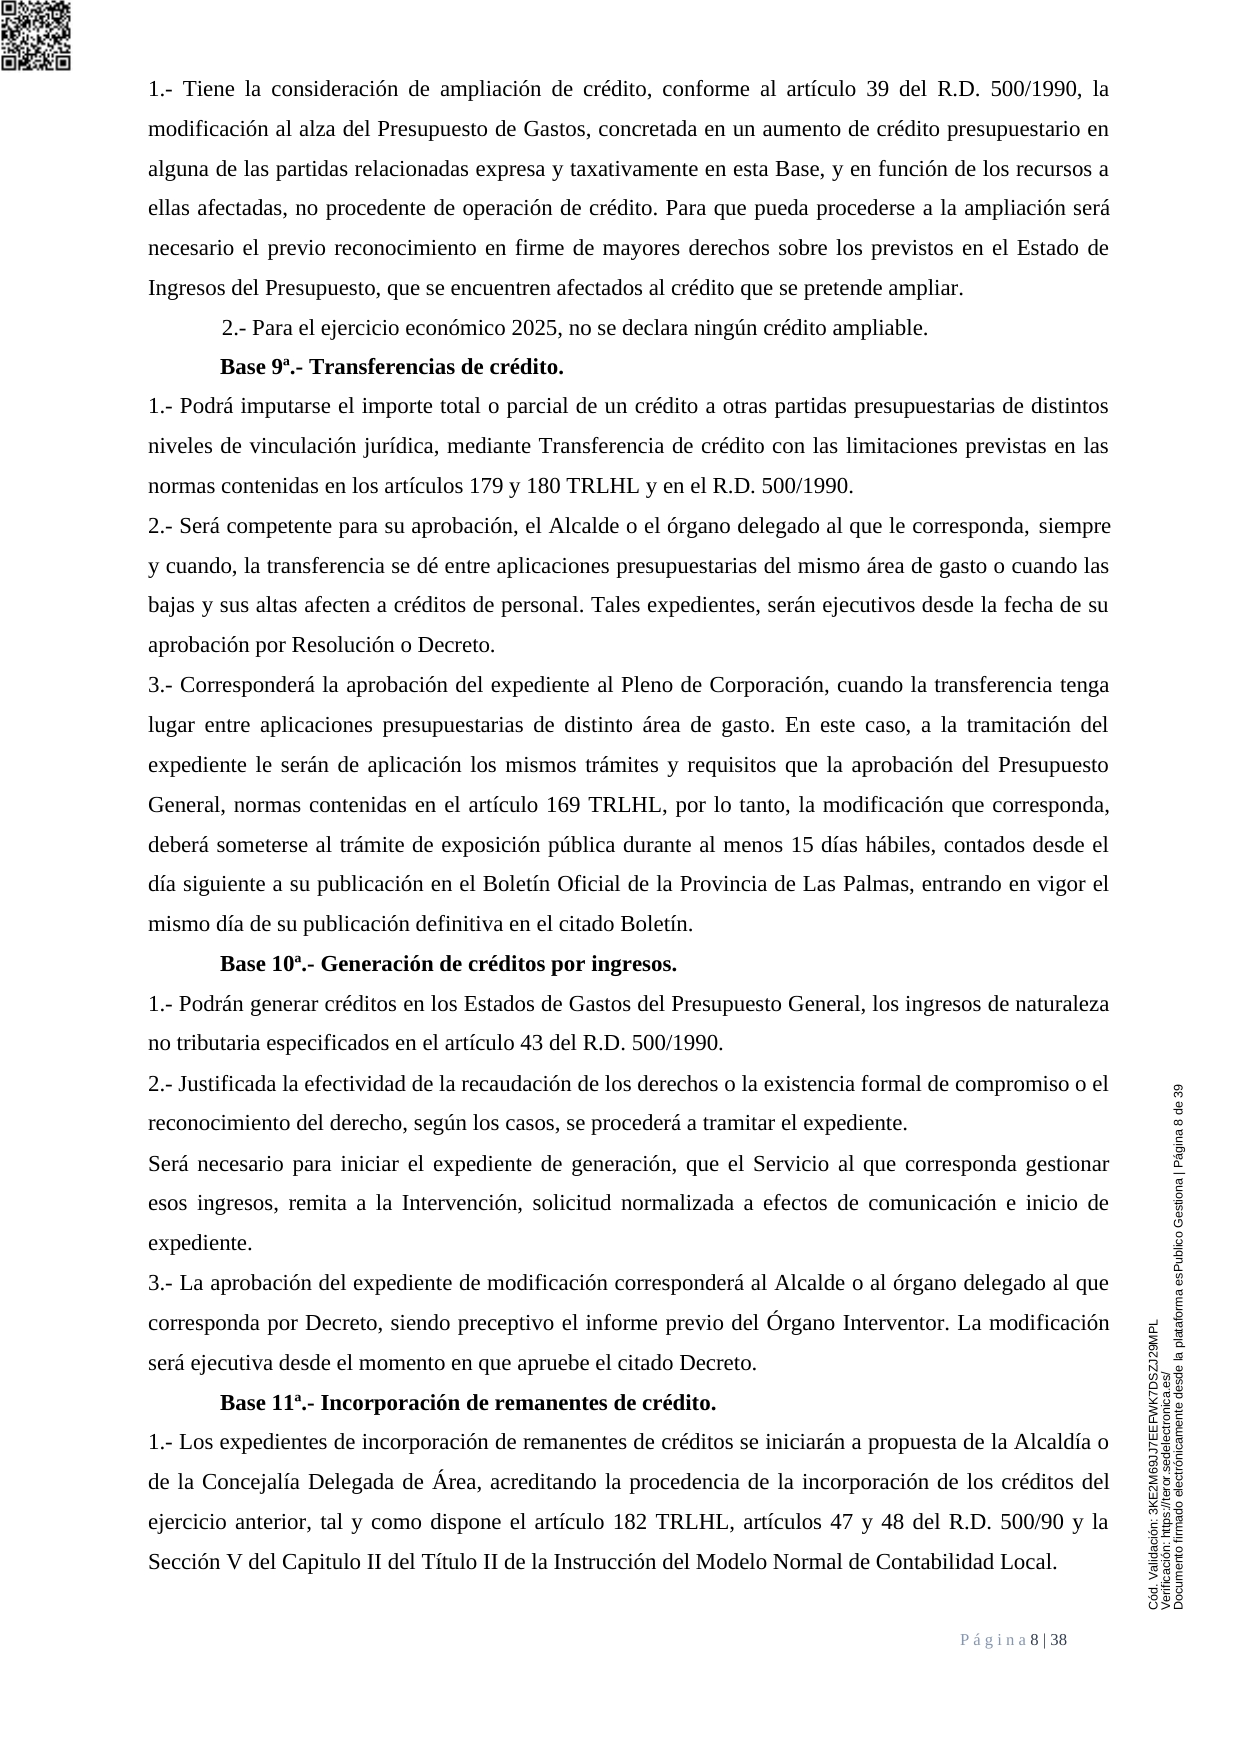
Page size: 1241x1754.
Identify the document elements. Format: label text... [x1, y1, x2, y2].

text 2.- Será competente para su aprobación, el Alcalde o el órgano delegado al que le corresponda, siempre y cuando, la transferencia se dé entre aplicaciones presupuestarias del mismo área de gasto o cuando las bajas y sus altas afecten a créditos de personal. Tales expedientes, serán ejecutivos desde la fecha de su aprobación por Resolución o Decreto. [148, 512, 1111, 658]
text 1.- Podrán generar créditos en los Estados de Gastos del Presupuesto General, los ingresos de naturaleza no tributaria especificados en el artículo 43 del R.D. 500/1990. [148, 990, 1111, 1056]
text 2.- Justificada la efectividad de la recaudación de los derechos o la existencia formal de compromiso o el reconocimiento del derecho, según los casos, se procederá a tramitar el expediente. [148, 1070, 1111, 1136]
text 1.- Tiene la consideración de ampliación de crédito, conforme al artículo 39 del R.D. 500/1990, la modificación al alza del Presupuesto de Gastos, concretada en un aumento de crédito presupuestario en alguna de las partidas relacionadas expresa y taxativamente en esta Base, y en función de los recursos a ellas afectadas, no procedente de operación de crédito. Para que pueda procederse a la ampliación será necesario el previo reconocimiento en firme de mayores derechos sobre los previstos en el Estado de Ingresos del Presupuesto, que se encuentren afectados al crédito que se pretende ampliar. [148, 75, 1111, 300]
text 2.- Para el ejercicio económico 2025, no se declara ningún crédito ampliable. [222, 314, 1111, 341]
text 3.- La aprobación del expediente de modificación corresponderá al Alcalde o al órgano delegado al que corresponda por Decreto, siendo preceptivo el informe previo del Órgano Interventor. La modificación será ejecutiva desde el momento en que apruebe el citado Decreto. [148, 1269, 1111, 1375]
text Base 11ª.- Incorporación de remanentes de crédito. [220, 1389, 1112, 1416]
text 3.- Corresponderá la aprobación del expediente al Pleno de Corporación, cuando la transferencia tenga lugar entre aplicaciones presupuestarias de distinto área de gasto. En este caso, a la tramitación del expediente le serán de aplicación los mismos trámites y requisitos que la aprobación del Presupuesto General, normas contenidas en el artículo 169 TRLHL, por lo tanto, la modificación que corresponda, deberá someterse al trámite de exposición pública durante al menos 15 días hábiles, contados desde el día siguiente a su publicación en el Boletín Oficial de la Provincia de Las Palmas, entrando en vigor el mismo día de su publicación definitiva en el citado Boletín. [148, 672, 1111, 937]
text 1.- Podrá imputarse el importe total o parcial de un crédito a otras partidas presupuestarias de distintos niveles de vinculación jurídica, mediante Transferencia de crédito con las limitaciones previstas en las normas contenidas en los artículos 179 y 180 TRLHL y en el R.D. 500/1990. [148, 392, 1111, 498]
text Base 10ª.- Generación de créditos por ingresos. [220, 951, 1112, 977]
text Base 9ª.- Transferencias de crédito. [220, 353, 1112, 379]
text 1.- Los expedientes de incorporación de remanentes de créditos se iniciarán a propuesta de la Alcaldía o de la Concejalía Delegada de Área, acreditando la procedencia de la incorporación de los créditos del ejercicio anterior, tal y como dispone el artículo 182 TRLHL, artículos 47 y 48 del R.D. 500/90 y la Sección V del Capitulo II del Título II de la Instrucción del Modelo Normal de Contabilidad Local. [148, 1428, 1111, 1574]
text Será necesario para iniciar el expediente de generación, que el Servicio al que corresponda gestionar esos ingresos, remita a la Intervención, solicitud normalizada a efectos de comunicación e inicio de expediente. [148, 1150, 1111, 1256]
